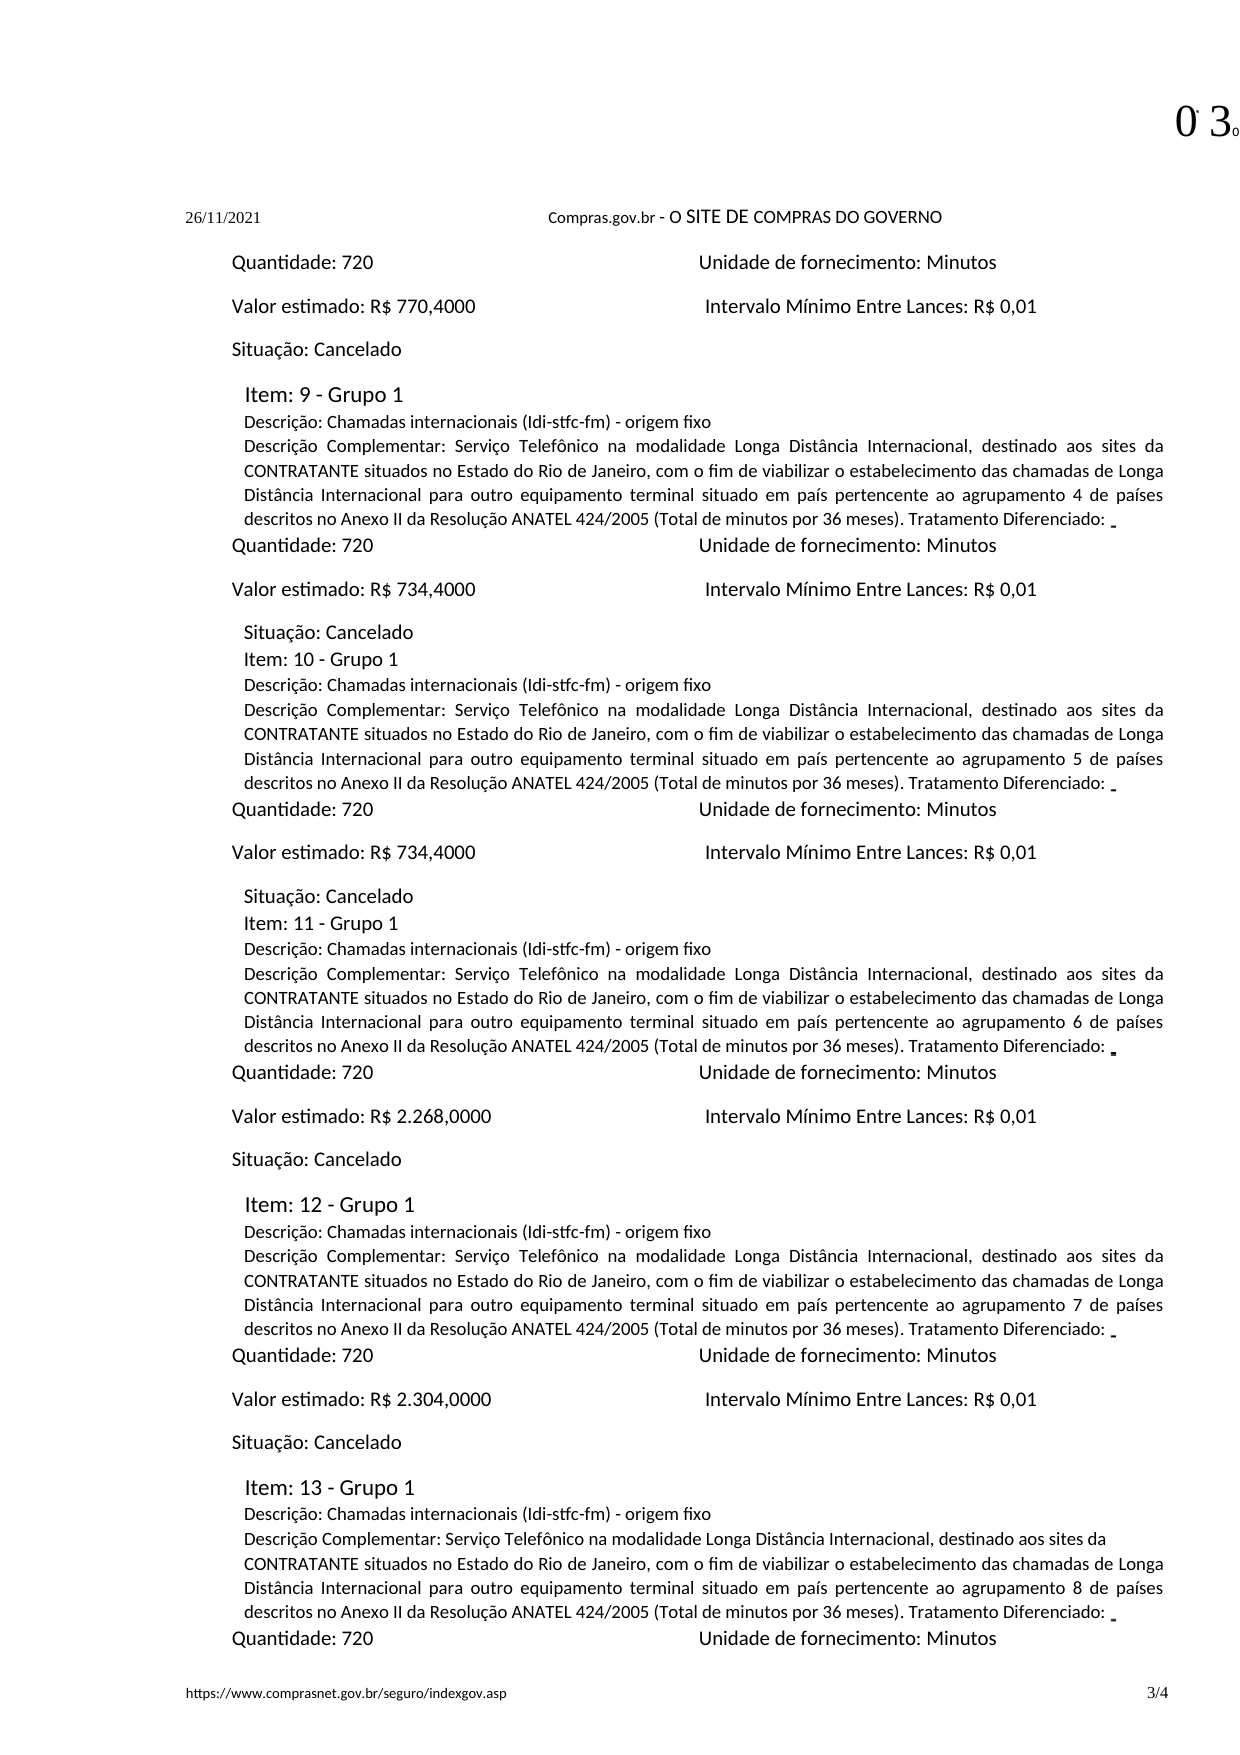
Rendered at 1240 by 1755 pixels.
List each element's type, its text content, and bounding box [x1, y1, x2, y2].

text Valor estimado: R$ 2.268,0000 Intervalo Mínimo Entre Lances: R$ 0,01 [232, 1103, 1168, 1128]
text Descrição Complementar: Serviço Telefônico na modalidade Longa Distância Internacional, destinado aos sites da CONTRATANTE situados no Estado do Rio de Janeiro, com o fim de viabilizar o estabelecimento das chamadas de Longa Distância Internacional para outro equipamento terminal situado em país pertencente ao agrupamento 7 de países descritos no Anexo II da Resolução ANATEL 424/2005 (Total de minutos por 36 meses). Tratamento Diferenciado: [244, 1244, 1165, 1340]
text Descrição: Chamadas internacionais (Idi-stfc-fm) - origem fixo [244, 410, 1165, 433]
text Descrição: Chamadas internacionais (Idi-stfc-fm) - origem fixo [244, 1502, 1165, 1525]
text Situação: Cancelado [243, 883, 1168, 908]
text Situação: Cancelado [243, 619, 1168, 645]
text Descrição: Chamadas internacionais (Idi-stfc-fm) - origem fixo [244, 937, 1165, 960]
text Descrição: Chamadas internacionais (Idi-stfc-fm) - origem fixo [244, 673, 1165, 696]
text Descrição Complementar: Serviço Telefônico na modalidade Longa Distância Internacional, destinado aos sites da [244, 1527, 1165, 1550]
text Valor estimado: R$ 734,4000 Intervalo Mínimo Entre Lances: R$ 0,01 [232, 576, 1168, 601]
text Descrição Complementar: Serviço Telefônico na modalidade Longa Distância Internacional, destinado aos sites da CONTRATANTE situados no Estado do Rio de Janeiro, com o fim de viabilizar o estabelecimento das chamadas de Longa Distância Internacional para outro equipamento terminal situado em país pertencente ao agrupamento 6 de países descritos no Anexo II da Resolução ANATEL 424/2005 (Total de minutos por 36 meses). Tratamento Diferenciado: [244, 962, 1165, 1058]
text Quantidade: 720 Unidade de fornecimento: Minutos [232, 1059, 1168, 1085]
text Descrição: Chamadas internacionais (Idi-stfc-fm) - origem fixo [244, 1220, 1165, 1243]
text Situação: Cancelado [232, 337, 1168, 362]
text Quantidade: 720 Unidade de fornecimento: Minutos [232, 1342, 1168, 1368]
subtitle Item: 13 - Grupo 1 [244, 1473, 1168, 1501]
text Situação: Cancelado [232, 1429, 1168, 1455]
subtitle Item: 12 - Grupo 1 [244, 1190, 1168, 1218]
text Quantidade: 720 Unidade de fornecimento: Minutos [232, 249, 1168, 275]
text CONTRATANTE situados no Estado do Rio de Janeiro, com o fim de viabilizar o estabelecimento das chamadas de Longa Distância Internacional para outro equipamento terminal situado em país pertencente ao agrupamento 8 de países descritos no Anexo II da Resolução ANATEL 424/2005 (Total de minutos por 36 meses). Tratamento Diferenciado: [244, 1552, 1165, 1623]
text Quantidade: 720 Unidade de fornecimento: Minutos [232, 796, 1168, 821]
subtitle Item: 9 - Grupo 1 [244, 380, 1168, 408]
text Valor estimado: R$ 2.304,0000 Intervalo Mínimo Entre Lances: R$ 0,01 [232, 1386, 1168, 1411]
text Quantidade: 720 Unidade de fornecimento: Minutos [232, 1625, 1168, 1651]
text Item: 10 - Grupo 1 [243, 646, 1168, 672]
text Quantidade: 720 Unidade de fornecimento: Minutos [232, 532, 1168, 558]
text Descrição Complementar: Serviço Telefônico na modalidade Longa Distância Internacional, destinado aos sites da CONTRATANTE situados no Estado do Rio de Janeiro, com o fim de viabilizar o estabelecimento das chamadas de Longa Distância Internacional para outro equipamento terminal situado em país pertencente ao agrupamento 5 de países descritos no Anexo II da Resolução ANATEL 424/2005 (Total de minutos por 36 meses). Tratamento Diferenciado: [244, 698, 1165, 794]
text Situação: Cancelado [232, 1147, 1168, 1172]
text Descrição Complementar: Serviço Telefônico na modalidade Longa Distância Internacional, destinado aos sites da CONTRATANTE situados no Estado do Rio de Janeiro, com o fim de viabilizar o estabelecimento das chamadas de Longa Distância Internacional para outro equipamento terminal situado em país pertencente ao agrupamento 4 de países descritos no Anexo II da Resolução ANATEL 424/2005 (Total de minutos por 36 meses). Tratamento Diferenciado: [244, 434, 1165, 530]
text Valor estimado: R$ 770,4000 Intervalo Mínimo Entre Lances: R$ 0,01 [232, 293, 1168, 318]
text Item: 11 - Grupo 1 [243, 910, 1168, 935]
text Valor estimado: R$ 734,4000 Intervalo Mínimo Entre Lances: R$ 0,01 [232, 839, 1168, 865]
